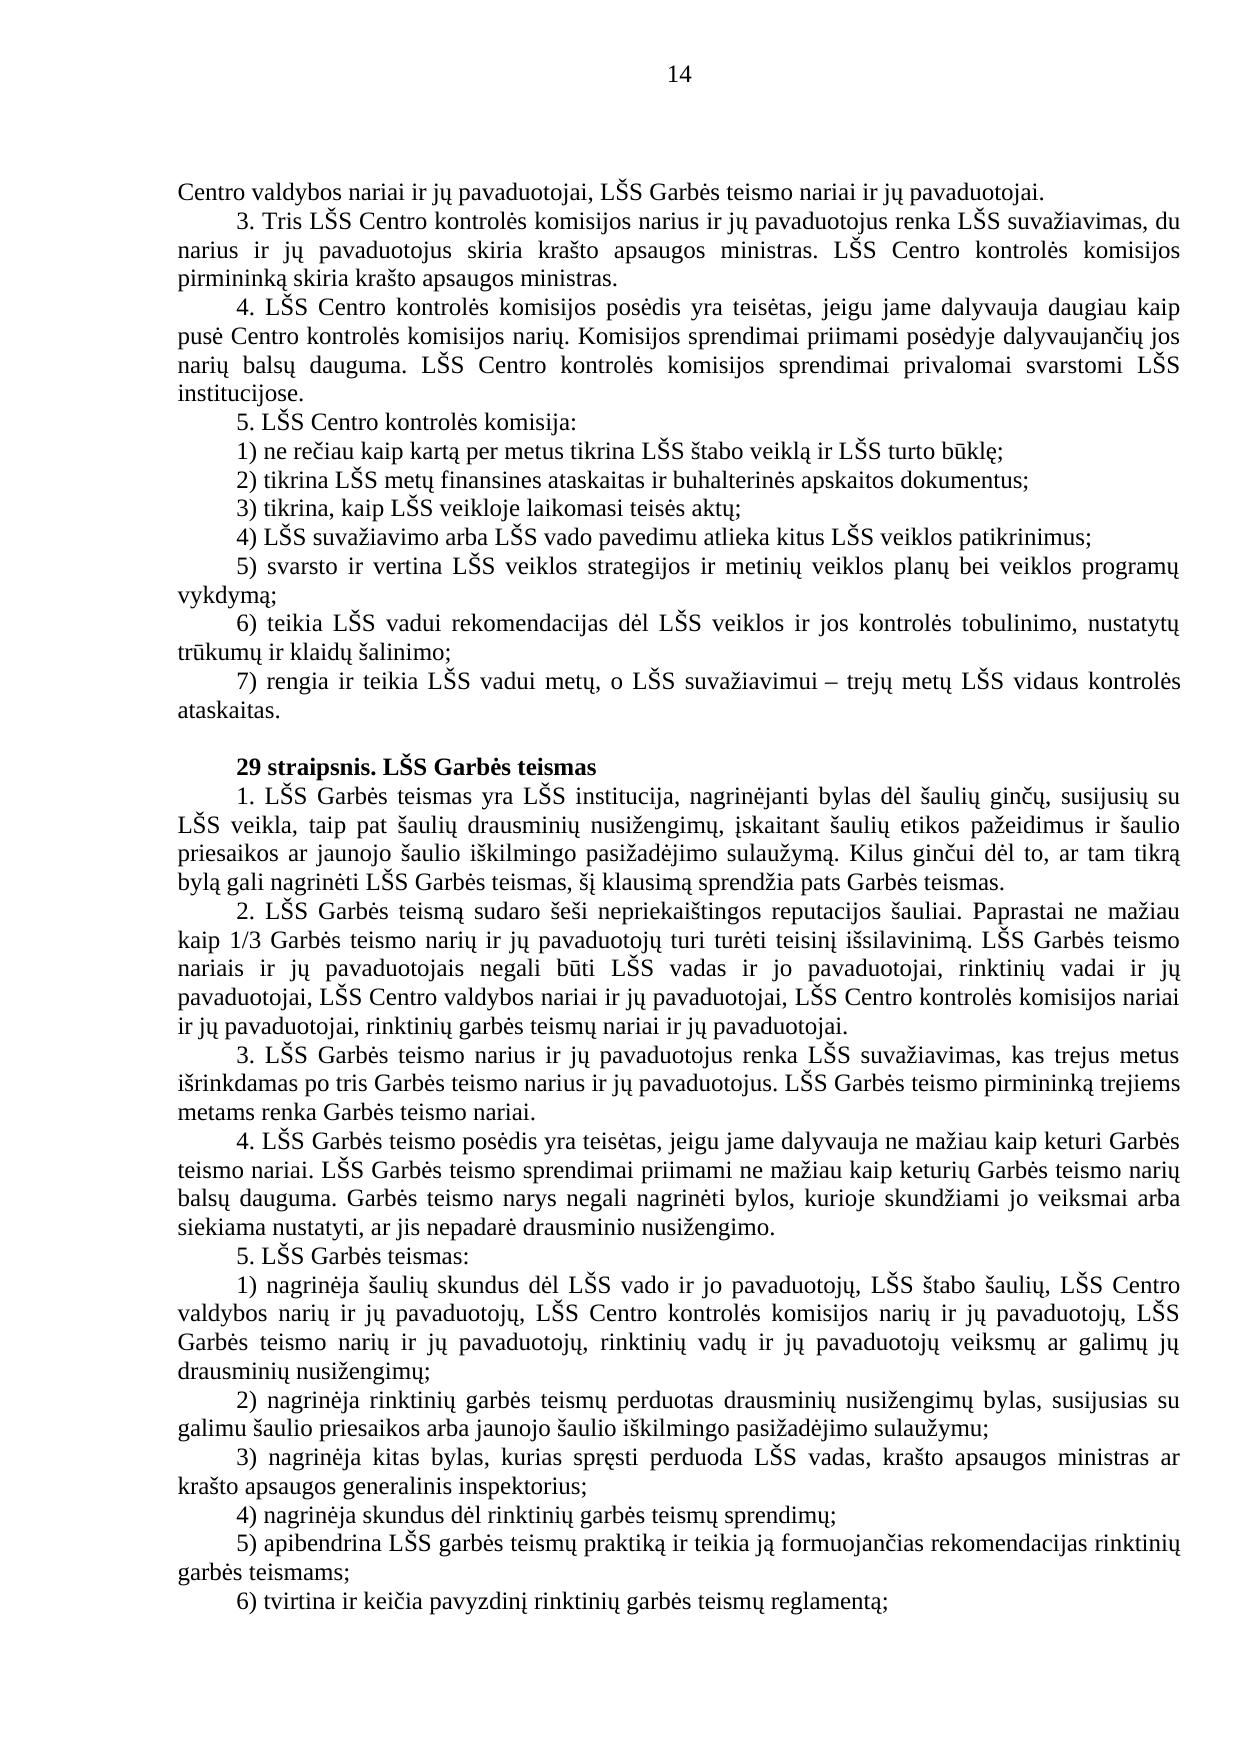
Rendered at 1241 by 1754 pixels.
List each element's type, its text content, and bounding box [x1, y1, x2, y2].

text 7) rengia ir teikia LŠS vadui metų, o LŠS suvažiavimui – trejų metų LŠS vidaus kontrolės ataskaitas. [177, 666, 1181, 723]
text 3) nagrinėja kitas bylas, kurias spręsti perduoda LŠS vadas, krašto apsaugos ministras ar krašto apsaugos generalinis inspektorius; [177, 1442, 1181, 1500]
text 6) teikia LŠS vadui rekomendacijas dėl LŠS veiklos ir jos kontrolės tobulinimo, nustatytų trūkumų ir klaidų šalinimo; [177, 608, 1181, 666]
text 1) nagrinėja šaulių skundus dėl LŠS vado ir jo pavaduotojų, LŠS štabo šaulių, LŠS Centro valdybos narių ir jų pavaduotojų, LŠS Centro kontrolės komisijos narių ir jų pavaduotojų, LŠS Garbės teismo narių ir jų pavaduotojų, rinktinių vadų ir jų pavaduotojų veiksmų ar galimų jų drausminių nusižengimų; [177, 1270, 1181, 1385]
text 5) apibendrina LŠS garbės teismų praktiką ir teikia ją formuojančias rekomendacijas rinktinių garbės teismams; [177, 1528, 1181, 1586]
text 1. LŠS Garbės teismas yra LŠS institucija, nagrinėjanti bylas dėl šaulių ginčų, susijusių su LŠS veikla, taip pat šaulių drausminių nusižengimų, įskaitant šaulių etikos pažeidimus ir šaulio priesaikos ar jaunojo šaulio iškilmingo pasižadėjimo sulaužymą. Kilus ginčui dėl to, ar tam tikrą bylą gali nagrinėti LŠS Garbės teismas, šį klausimą sprendžia pats Garbės teismas. [177, 781, 1181, 896]
text 2. LŠS Garbės teismą sudaro šeši nepriekaištingos reputacijos šauliai. Paprastai ne mažiau kaip 1/3 Garbės teismo narių ir jų pavaduotojų turi turėti teisinį išsilavinimą. LŠS Garbės teismo nariais ir jų pavaduotojais negali būti LŠS vadas ir jo pavaduotojai, rinktinių vadai ir jų pavaduotojai, LŠS Centro valdybos nariai ir jų pavaduotojai, LŠS Centro kontrolės komisijos nariai ir jų pavaduotojai, rinktinių garbės teismų nariai ir jų pavaduotojai. [177, 896, 1181, 1040]
text 4) LŠS suvažiavimo arba LŠS vado pavedimu atlieka kitus LŠS veiklos patikrinimus; [177, 522, 1181, 551]
text Centro valdybos nariai ir jų pavaduotojai, LŠS Garbės teismo nariai ir jų pavaduotojai. [177, 177, 1181, 206]
text 5. LŠS Garbės teismas: [177, 1241, 1181, 1270]
text 5. LŠS Centro kontrolės komisija: [177, 407, 1181, 436]
text 3. Tris LŠS Centro kontrolės komisijos narius ir jų pavaduotojus renka LŠS suvažiavimas, du narius ir jų pavaduotojus skiria krašto apsaugos ministras. LŠS Centro kontrolės komisijos pirmininką skiria krašto apsaugos ministras. [177, 206, 1181, 292]
text 5) svarsto ir vertina LŠS veiklos strategijos ir metinių veiklos planų bei veiklos programų vykdymą; [177, 551, 1181, 608]
text 4. LŠS Garbės teismo posėdis yra teisėtas, jeigu jame dalyvauja ne mažiau kaip keturi Garbės teismo nariai. LŠS Garbės teismo sprendimai priimami ne mažiau kaip keturių Garbės teismo narių balsų dauguma. Garbės teismo narys negali nagrinėti bylos, kurioje skundžiami jo veiksmai arba siekiama nustatyti, ar jis nepadarė drausminio nusižengimo. [177, 1126, 1181, 1241]
text 2) tikrina LŠS metų finansines ataskaitas ir buhalterinės apskaitos dokumentus; [177, 465, 1181, 493]
text 3. LŠS Garbės teismo narius ir jų pavaduotojus renka LŠS suvažiavimas, kas trejus metus išrinkdamas po tris Garbės teismo narius ir jų pavaduotojus. LŠS Garbės teismo pirmininką trejiems metams renka Garbės teismo nariai. [177, 1040, 1181, 1126]
text 6) tvirtina ir keičia pavyzdinį rinktinių garbės teismų reglamentą; [177, 1586, 1181, 1615]
text 2) nagrinėja rinktinių garbės teismų perduotas drausminių nusižengimų bylas, susijusias su galimu šaulio priesaikos arba jaunojo šaulio iškilmingo pasižadėjimo sulaužymu; [177, 1385, 1181, 1442]
text 29 straipsnis. LŠS Garbės teismas [177, 752, 1181, 781]
text 4) nagrinėja skundus dėl rinktinių garbės teismų sprendimų; [177, 1500, 1181, 1528]
text 4. LŠS Centro kontrolės komisijos posėdis yra teisėtas, jeigu jame dalyvauja daugiau kaip pusė Centro kontrolės komisijos narių. Komisijos sprendimai priimami posėdyje dalyvaujančių jos narių balsų dauguma. LŠS Centro kontrolės komisijos sprendimai privalomai svarstomi LŠS institucijose. [177, 292, 1181, 407]
text 3) tikrina, kaip LŠS veikloje laikomasi teisės aktų; [177, 493, 1181, 522]
text 1) ne rečiau kaip kartą per metus tikrina LŠS štabo veiklą ir LŠS turto būklę; [177, 436, 1181, 465]
